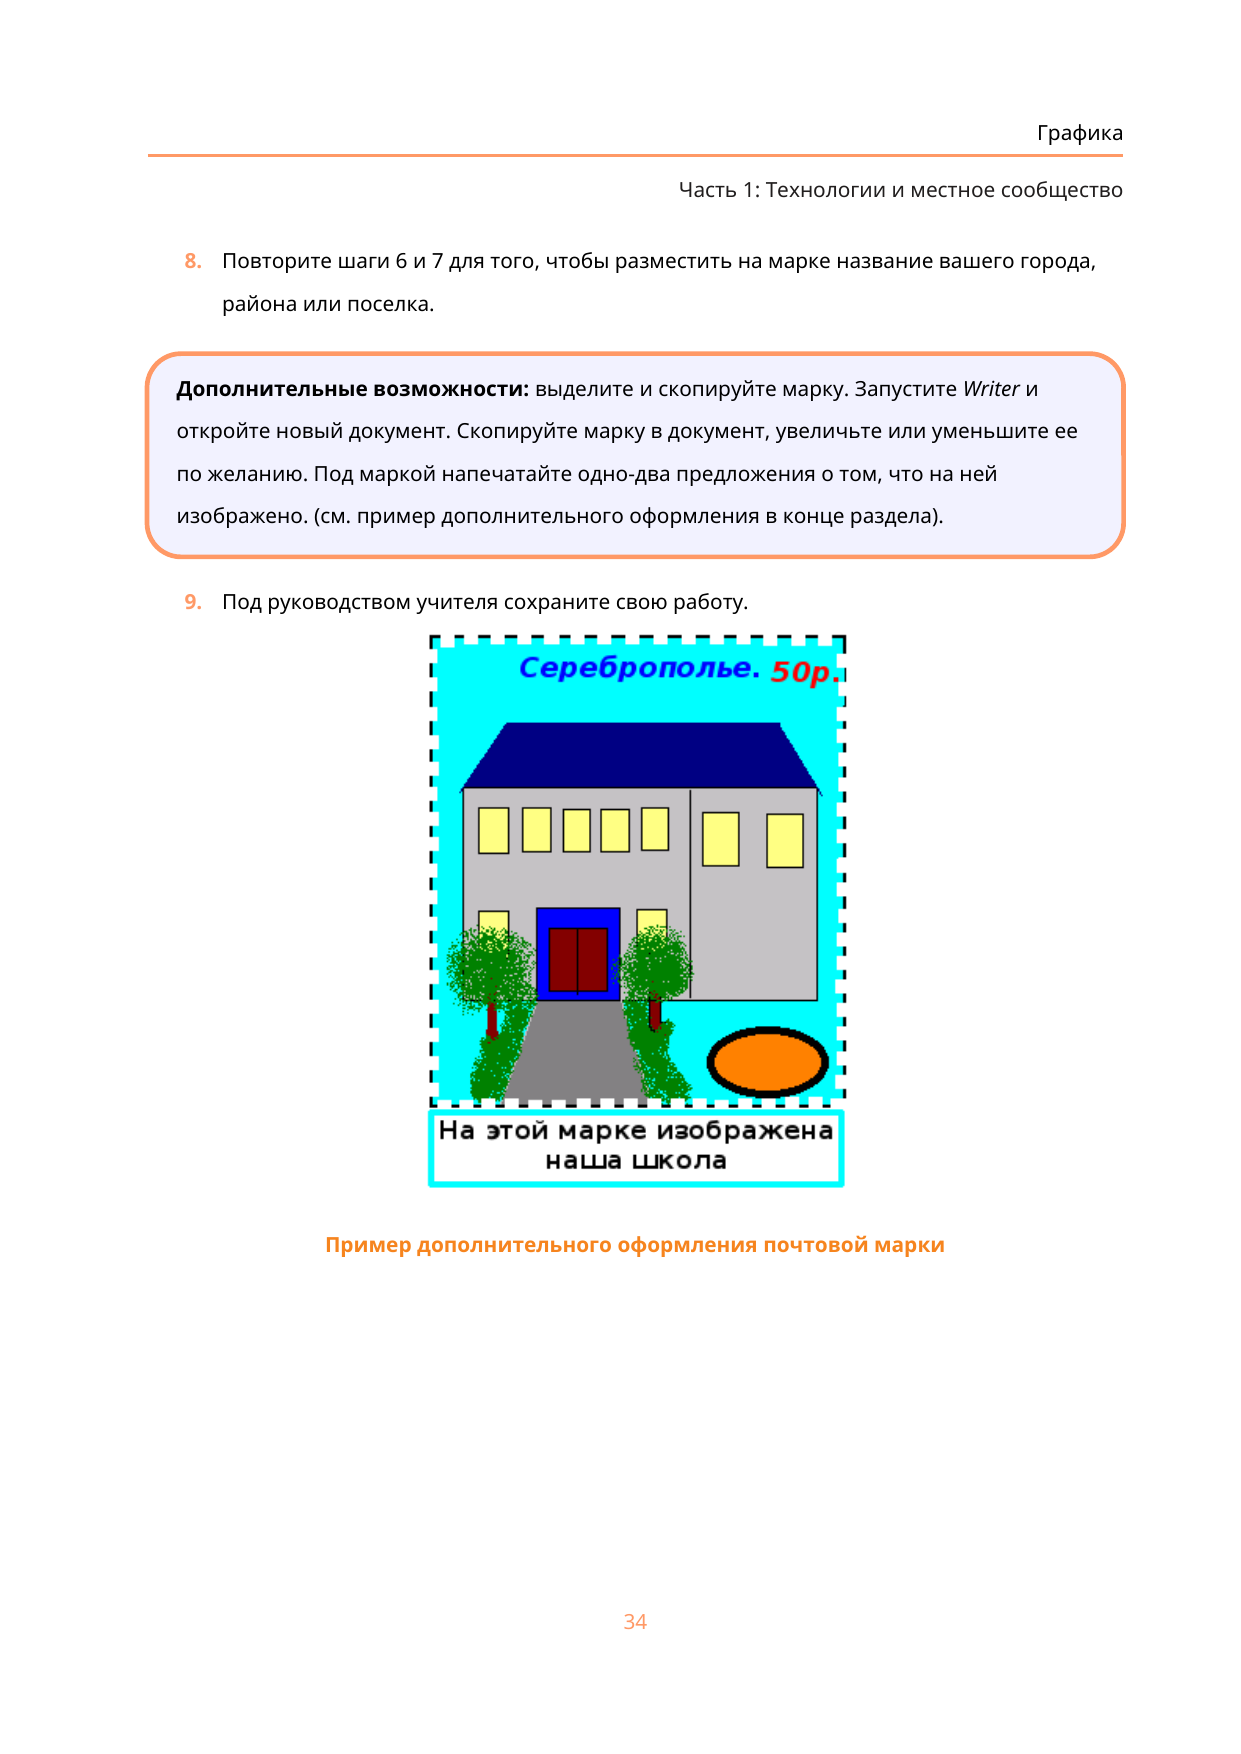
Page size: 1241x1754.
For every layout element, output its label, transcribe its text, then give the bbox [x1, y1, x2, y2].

list Под руководством учителя сохраните свою работу. [184, 587, 1123, 615]
list Часть 1: Технологии и местное сообщество [184, 175, 1123, 203]
picture [422, 629, 848, 1191]
text Графика [147, 118, 1123, 147]
text Пример дополнительного оформления почтовой марки [147, 1230, 1123, 1258]
list Повторите шаги 6 и 7 для того, чтобы разместить на марке название вашего города, района или поселка. [184, 246, 1123, 317]
